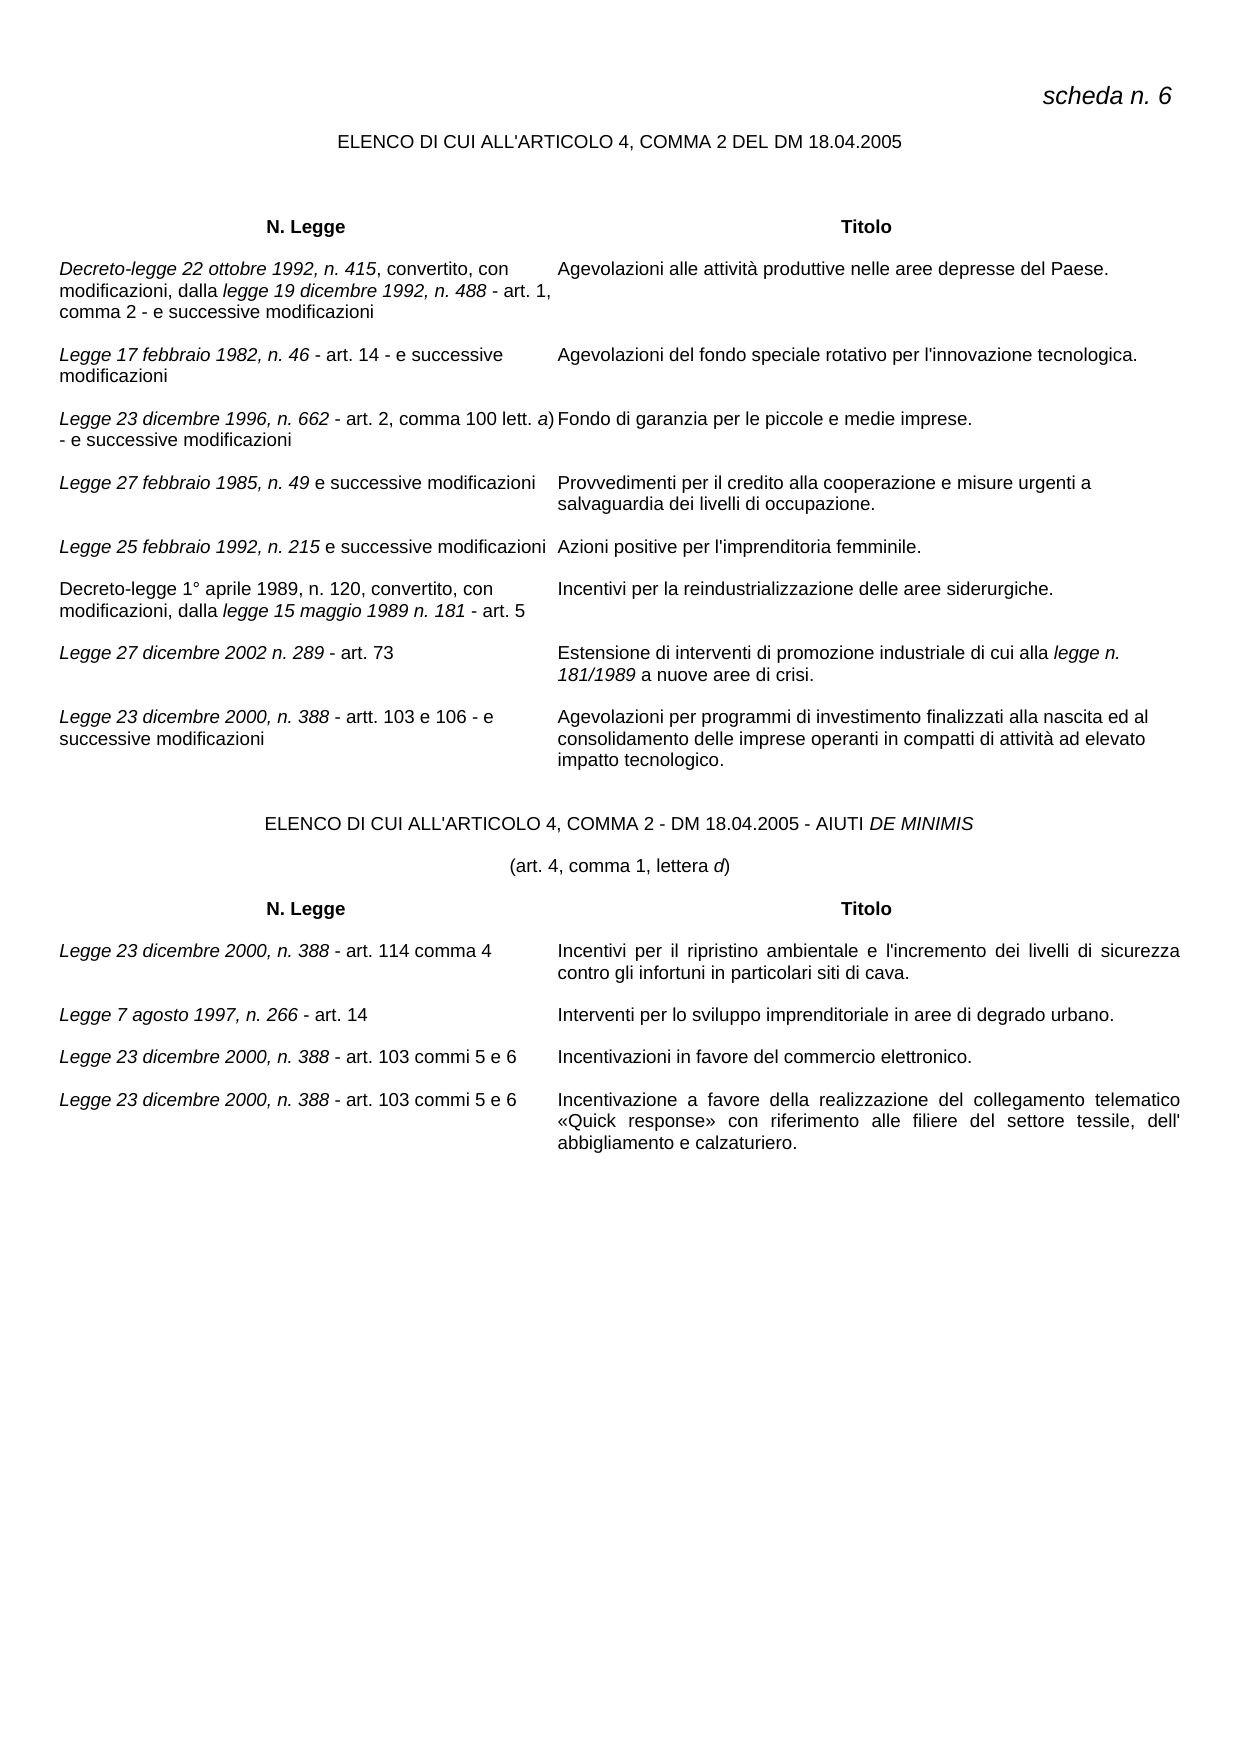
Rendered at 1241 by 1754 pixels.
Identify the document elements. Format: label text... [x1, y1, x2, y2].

table_cell Legge 27 febbraio 1985, n. 49 e successive modificazioni [59, 461, 557, 525]
table_cell Incentivi per il ripristino ambientale e l'incremento dei livelli di sicurezza contro gli infortuni in particolari siti di cava. [558, 930, 1180, 993]
table_cell Legge 7 agosto 1997, n. 266 - art. 14 [59, 994, 557, 1036]
table_cell Provvedimenti per il credito alla cooperazione e misure urgenti a salvaguardia dei livelli di occupazione. [558, 461, 1180, 525]
table_cell Legge 23 dicembre 2000, n. 388 - art. 103 commi 5 e 6 [59, 1078, 557, 1164]
table_cell Legge 27 dicembre 2002 n. 289 - art. 73 [59, 631, 557, 695]
table_cell Fondo di garanzia per le piccole e medie imprese. [558, 397, 1180, 461]
table_cell (art. 4, comma 1, lettera d) [59, 845, 1180, 887]
table_cell Incentivazione a favore della realizzazione del collegamento telematico «Quick response» con riferimento alle filiere del settore tessile, dell' abbigliamento e calzaturiero. [558, 1078, 1180, 1164]
table_cell Estensione di interventi di promozione industriale di cui alla legge n. 181/1989 a nuove aree di crisi. [558, 631, 1180, 695]
table_cell Legge 23 dicembre 1996, n. 662 - art. 2, comma 100 lett. a) - e successive modificazioni [59, 397, 557, 461]
table_cell Legge 23 dicembre 2000, n. 388 - art. 114 comma 4 [59, 930, 557, 993]
table_cell N. Legge [59, 887, 557, 929]
table_cell Titolo [558, 205, 1180, 248]
table_cell [59, 781, 557, 802]
table_cell Legge 23 dicembre 2000, n. 388 - artt. 103 e 106 - e successive modificazioni [59, 695, 557, 781]
table_cell Legge 25 febbraio 1992, n. 215 e successive modificazioni [59, 525, 557, 567]
table_cell Azioni positive per l'imprenditoria femminile. [558, 525, 1180, 567]
table_cell [59, 163, 1180, 205]
table_cell Legge 23 dicembre 2000, n. 388 - art. 103 commi 5 e 6 [59, 1036, 557, 1078]
table_cell Titolo [558, 887, 1180, 929]
text scheda n. 6 [59, 81, 1181, 110]
table_cell Incentivazioni in favore del commercio elettronico. [558, 1036, 1180, 1078]
table_header ELENCO DI CUI ALL'ARTICOLO 4, COMMA 2 - DM 18.04.2005 - AIUTI DE MINIMIS [59, 803, 1180, 845]
table_cell Agevolazioni alle attività produttive nelle aree depresse del Paese. [558, 248, 1180, 333]
table_cell Legge 17 febbraio 1982, n. 46 - art. 14 - e successive modificazioni [59, 333, 557, 397]
table_cell Agevolazioni del fondo speciale rotativo per l'innovazione tecnologica. [558, 333, 1180, 397]
table_cell N. Legge [59, 205, 557, 248]
table_cell [558, 781, 1180, 802]
table_cell Agevolazioni per programmi di investimento finalizzati alla nascita ed al consolidamento delle imprese operanti in compatti di attività ad elevato impatto tecnologico. [558, 695, 1180, 781]
table_cell Interventi per lo sviluppo imprenditoriale in aree di degrado urbano. [558, 994, 1180, 1036]
table_cell Decreto-legge 1° aprile 1989, n. 120, convertito, con modificazioni, dalla legge 15 maggio 1989 n. 181 - art. 5 [59, 568, 557, 631]
table_cell Incentivi per la reindustrializzazione delle aree siderurgiche. [558, 568, 1180, 631]
table_header ELENCO DI CUI ALL'ARTICOLO 4, COMMA 2 DEL DM 18.04.2005 [59, 120, 1180, 163]
table_cell Decreto-legge 22 ottobre 1992, n. 415, convertito, con modificazioni, dalla legge 19 dicembre 1992, n. 488 - art. 1, comma 2 - e successive modificazioni [59, 248, 557, 333]
